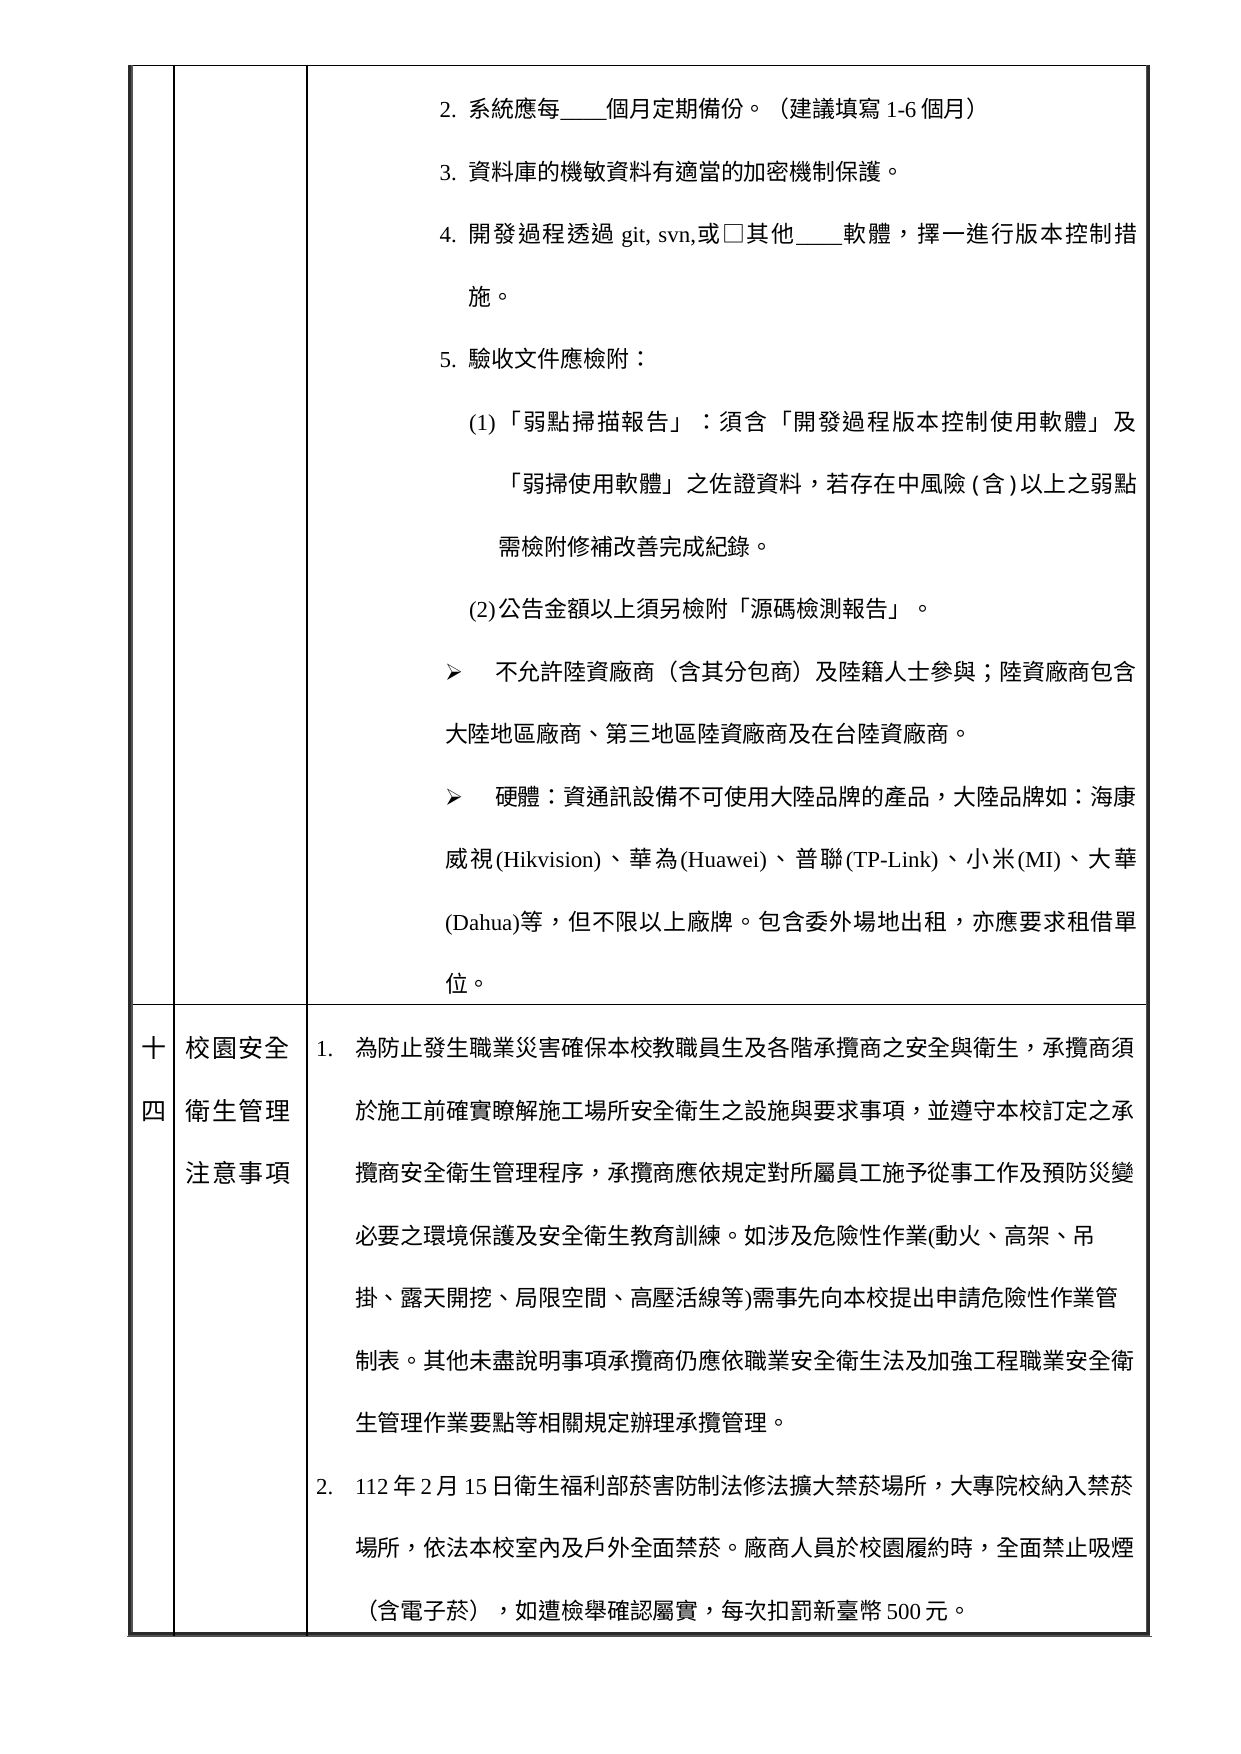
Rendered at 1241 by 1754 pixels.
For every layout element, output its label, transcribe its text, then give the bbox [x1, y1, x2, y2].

table_cell [175, 66, 306, 1003]
table_cell 為防止發生職業災害確保本校教職員生及各階承攬商之安全與衛生，承攬商須於施工前確實瞭解施工場所安全衛生之設施與要求事項，並遵守本校訂定之承攬商安全衛生管理程序，承攬商應依規定對所屬員工施予從事工作及預防災變必要之環境保護及安全衛生教育訓練。如涉及危險性作業(動火、高架、吊掛、露天開挖、局限空間、高壓活線等)需事先向本校提出申請危險性作業管制表。其他未盡說明事項承攬商仍應依職業安全衛生法及加強工程職業安全衛生管理作業要點等相關規定辦理承攬管理。 112年2月15日衛生福利部菸害防制法修法擴大禁菸場所，大專院校納入禁菸場所，依法本校室內及戶外全面禁菸。廠商人員於校園履約時，全面禁止吸煙（含電子菸），如遭檢舉確認屬實，每次扣罰新臺幣500元。 [308, 1005, 1146, 1630]
table_cell 校園安全衛生管理注意事項 [175, 1005, 306, 1630]
table_cell 依據資通安全管理法第3條： 資通系統：指用以蒐集、控制、傳輸、儲存、流通、刪除資訊或對資訊為其他處理、使用或分享之系統。 資通服務：指與資訊之蒐集、控制、傳輸、儲存、流通、刪除、其他處理、使用或分享相關之服務。 資通安全：指防止資通系統或資訊遭受未經授權之存取、使用、控制、洩漏、破壞、竄改、銷毀或其他侵害，以確保其機密性、完整性及可用性。 此採購標的是否為本校相關之資通系統或服務：（如「是」者，依工程會「政府資訊服務採購作業指引」，招標規範及資訊服務採購契約內容將請資訊技術服務中心協助審核及協驗資安相關事項。） 否 □是，請注意及填寫下列相關事項 本校之網站、資訊服務、系統開發及維護等，需依照本校資訊技術服務中心訂定之「國立陽明交通大學資通系統安全管理規範」及其附件一:委外服務資訊安全責任契約附加條款。需確實遵守本校及本校主管機關要求之各項資訊安全相關規定，本校於必要時得對承商執行稽核之權利。承商應於驗收前交付弱點掃描報告與資訊安全開發安全之文件予以審查，且本校資訊技術服務中心將保留「弱點掃描檢測」抽驗之權利，經確認無高、中風險存在作為審查合格之標準。 重點事項： 保固或維護期間，採用Nessus,OWASP-ZAP,OpenVAS,Acunetix或 □其他____軟體，擇一進行弱點掃描，有中風險(含)以上之弱點須進行修補改善。 系統應每____個月定期備份。（建議填寫1-6個月） 資料庫的機敏資料有適當的加密機制保護。 開發過程透過git, svn,或□其他____軟體，擇一進行版本控制措施。 驗收文件應檢附： 「弱點掃描報告」：須含「開發過程版本控制使用軟體」及「弱掃使用軟體」之佐證資料，若存在中風險(含)以上之弱點需檢附修補改善完成紀錄。 公告金額以上須另檢附「源碼檢測報告」。 不允許陸資廠商（含其分包商）及陸籍人士參與；陸資廠商包含大陸地區廠商、第三地區陸資廠商及在台陸資廠商。 硬體：資通訊設備不可使用大陸品牌的產品，大陸品牌如：海康威視(Hikvision)、華為(Huawei)、普聯(TP-Link)、小米(MI)、大華(Dahua)等，但不限以上廠牌。包含委外場地出租，亦應要求租借單位。 [308, 66, 1146, 1003]
table_cell 十四 [133, 1005, 173, 1630]
table_cell [133, 66, 173, 1003]
